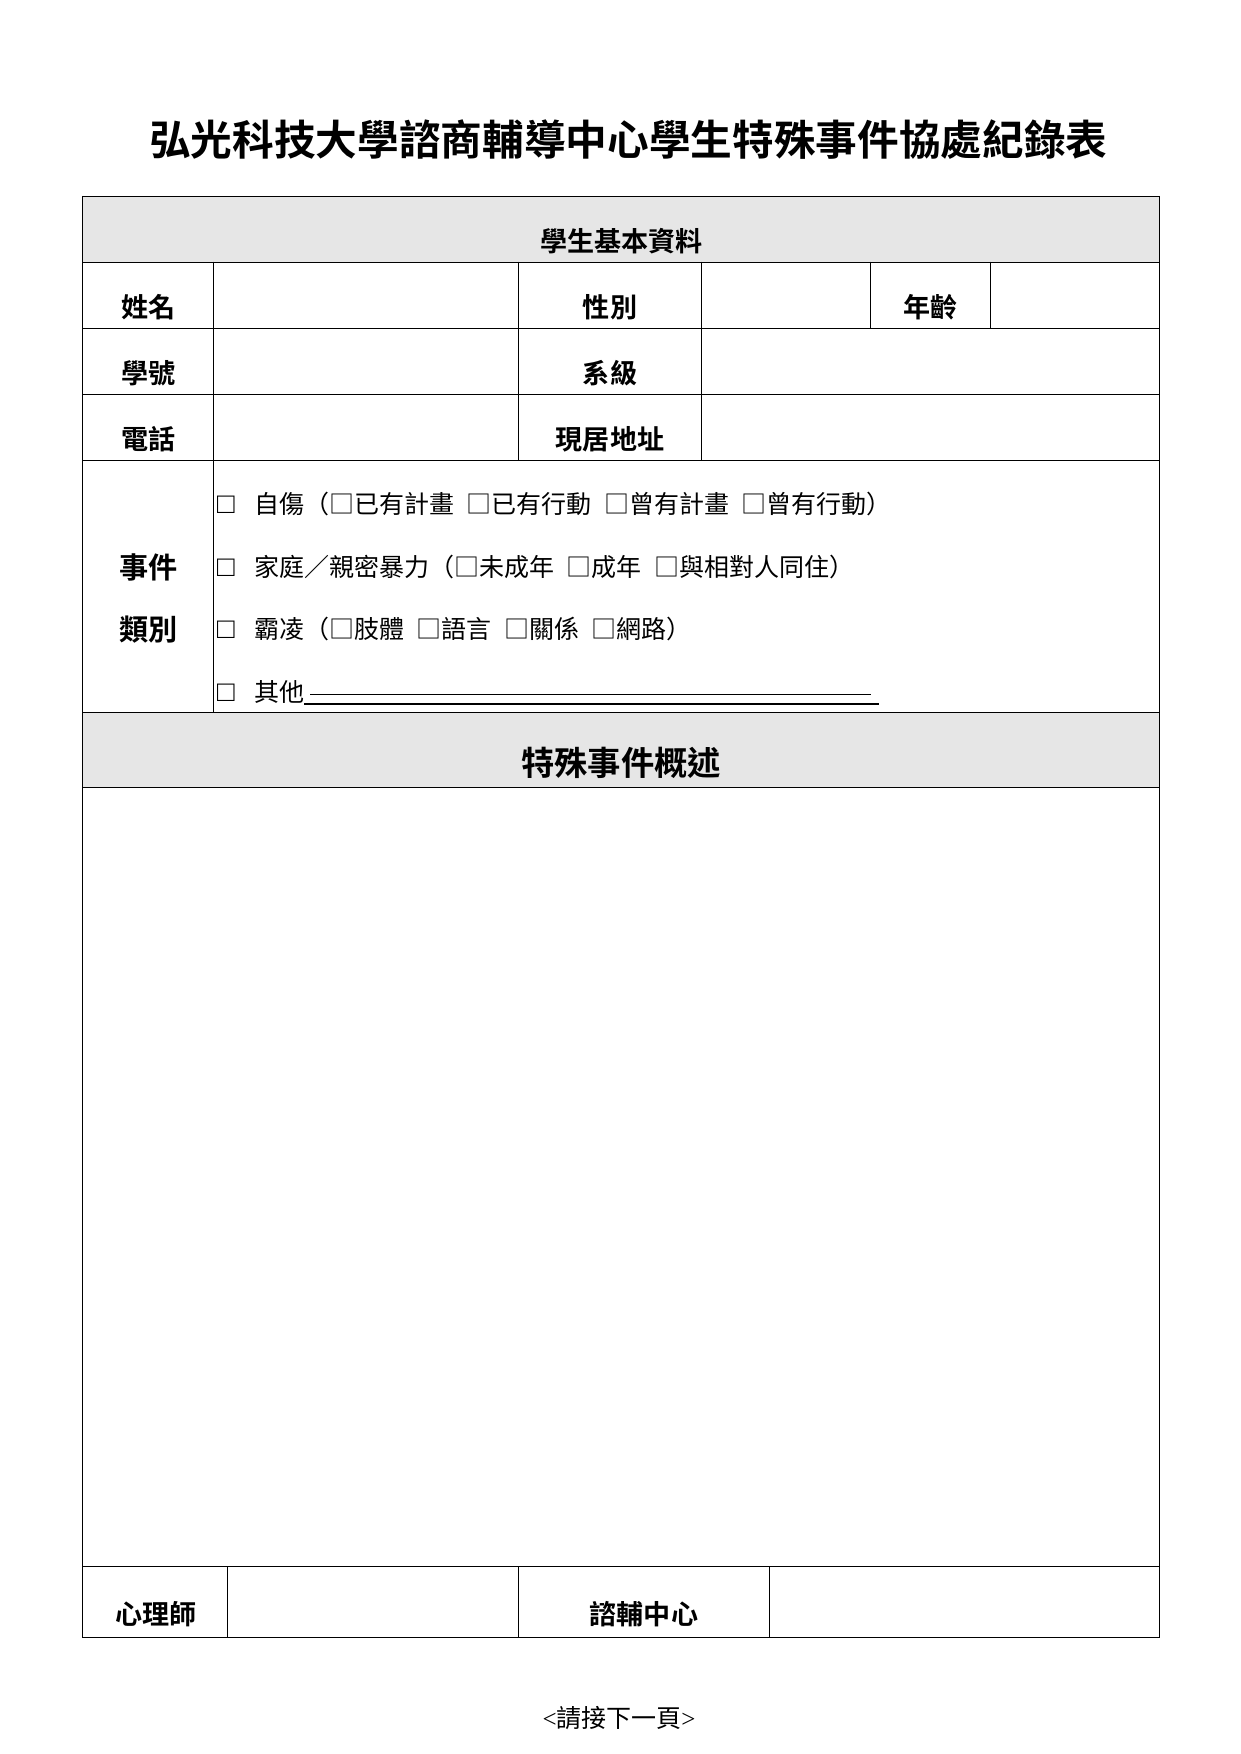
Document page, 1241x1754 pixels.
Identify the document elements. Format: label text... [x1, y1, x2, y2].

table_header 學生基本資料 [83, 197, 1159, 262]
table_cell 性別 [519, 263, 701, 328]
table_cell 電話 [83, 395, 213, 459]
table_cell 事件 類別 [83, 461, 213, 712]
table_cell [214, 329, 518, 393]
table_cell [228, 1567, 518, 1637]
table_cell [770, 1567, 1159, 1637]
text <請接下一頁> [535, 1699, 702, 1735]
table_cell [991, 263, 1159, 328]
table_cell [214, 263, 518, 328]
table_cell [83, 788, 1159, 1566]
table_cell 系級 [519, 329, 701, 393]
text [520, 1691, 717, 1744]
table_cell 年齡 [871, 263, 990, 328]
table_cell 自傷（□已有計畫 □已有行動 □曾有計畫 □曾有行動） 家庭／親密暴力（□未成年 □成年 □與相對人同住） 霸凌（□肢體 □語言 □關係 □網路） 其他 [214, 461, 1159, 712]
table_cell [702, 395, 1159, 459]
table_cell 現居地址 [519, 395, 701, 459]
table_cell [702, 329, 1159, 393]
table_cell 學號 [83, 329, 213, 393]
table_cell 姓名 [83, 263, 213, 328]
text 弘光科技大學諮商輔導中心學生特殊事件協處紀錄表 [131, 96, 1125, 158]
table_cell [214, 395, 518, 459]
table_cell [702, 263, 870, 328]
table_cell 心理師 [83, 1567, 227, 1637]
table_cell 諮輔中心 [519, 1567, 769, 1637]
table_cell 特殊事件概述 [83, 713, 1159, 787]
